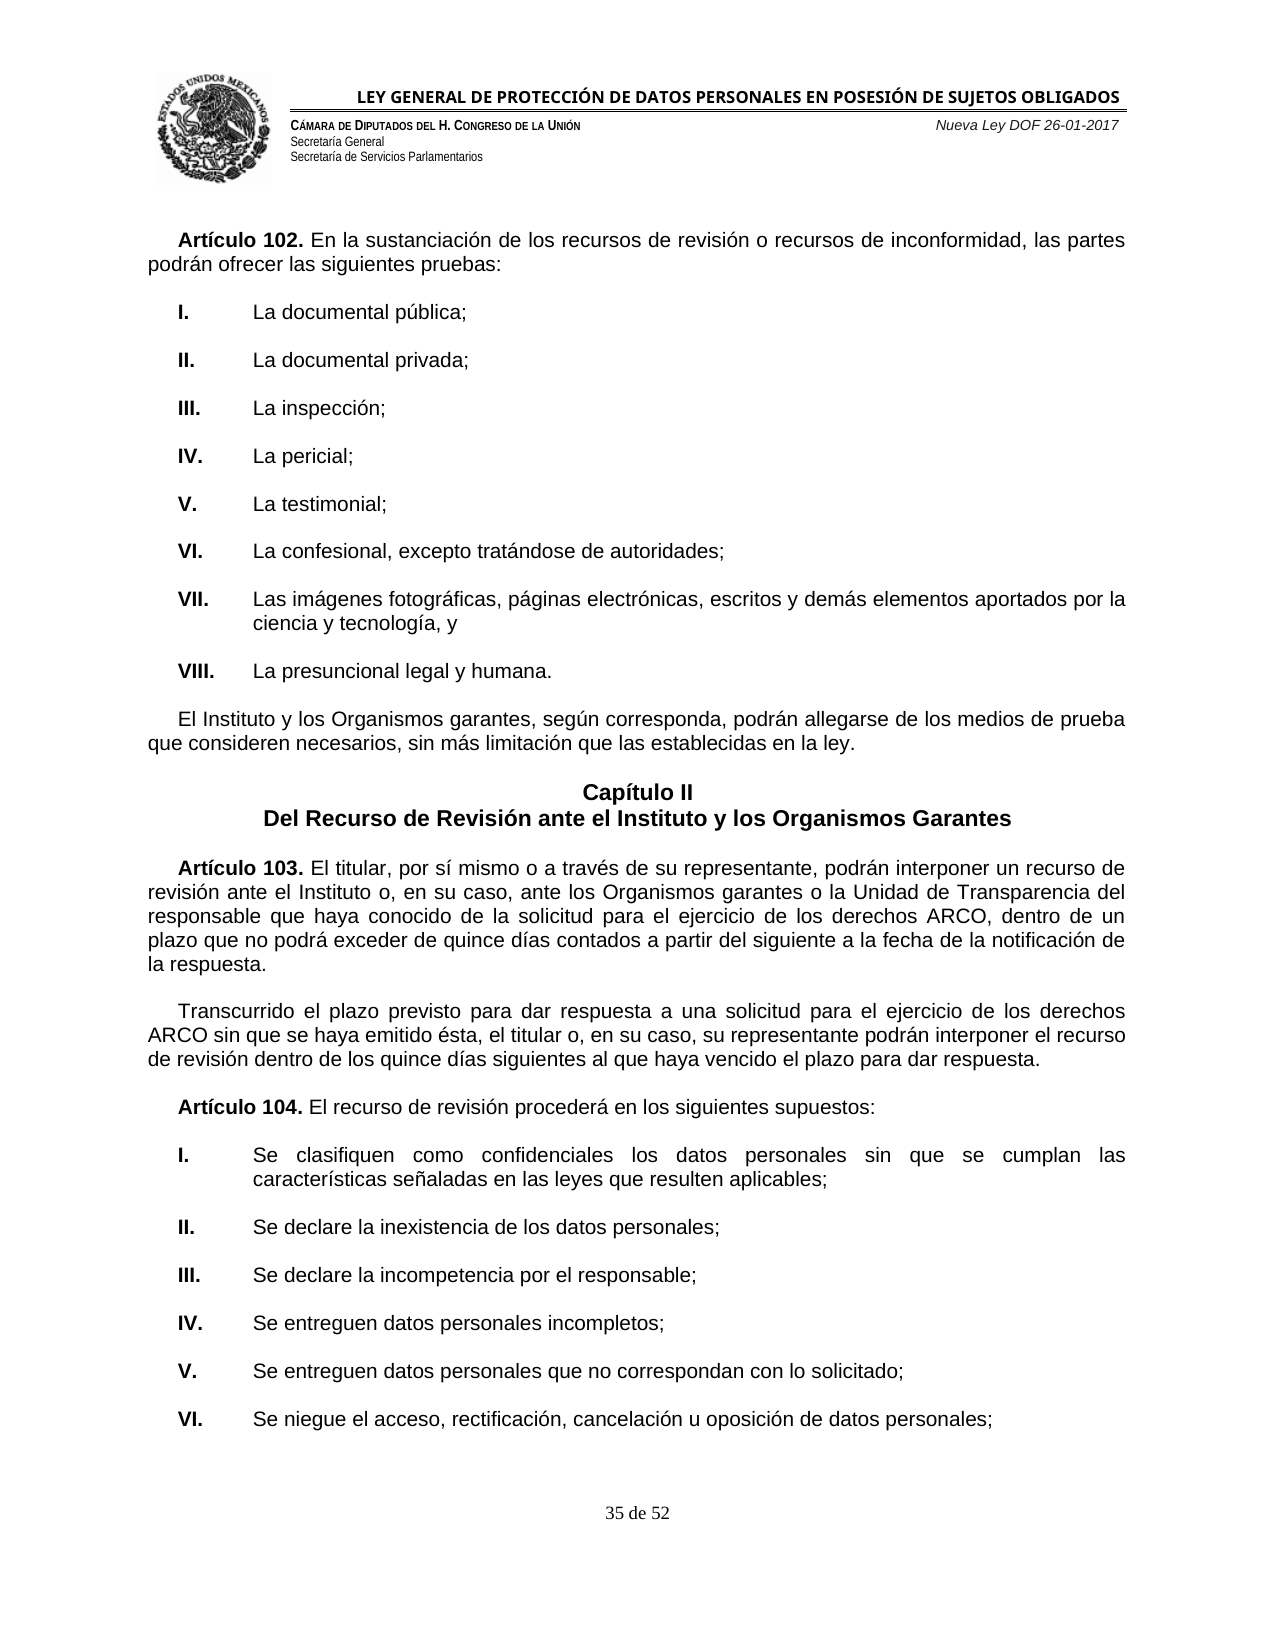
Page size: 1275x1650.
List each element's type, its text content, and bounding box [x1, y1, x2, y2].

text Artículo 104. El recurso de revisión procederá en los siguientes supuestos: [148, 1095, 1127, 1119]
text VIII. La presuncional legal y humana. [178, 659, 1127, 683]
text III. Se declare la incompetencia por el responsable; [178, 1263, 1127, 1287]
text VI. Se niegue el acceso, rectificación, cancelación u oposición de datos personales; [178, 1407, 1127, 1431]
text Transcurrido el plazo previsto para dar respuesta a una solicitud para el ejercicio de los derechos ARCO sin que se haya emitido ésta, el titular o, en su caso, su representante podrán interponer el recurso de revisión dentro de los quince días siguientes al que haya vencido el plazo para dar respuesta. [148, 999, 1127, 1071]
text I. Se clasifiquen como confidenciales los datos personales sin que se cumplan las características señaladas en las leyes que resulten aplicables; [178, 1143, 1127, 1191]
text II. La documental privada; [178, 348, 1127, 372]
text IV. Se entreguen datos personales incompletos; [178, 1311, 1127, 1335]
text II. Se declare la inexistencia de los datos personales; [178, 1215, 1127, 1239]
text Capítulo II [148, 779, 1127, 805]
text Del Recurso de Revisión ante el Instituto y los Organismos Garantes [148, 805, 1127, 832]
text I. La documental pública; [178, 300, 1127, 324]
text VII. Las imágenes fotográficas, páginas electrónicas, escritos y demás elementos aportados por la ciencia y tecnología, y [178, 587, 1127, 635]
text V. Se entreguen datos personales que no correspondan con lo solicitado; [178, 1359, 1127, 1383]
text V. La testimonial; [178, 491, 1127, 515]
text Artículo 103. El titular, por sí mismo o a través de su representante, podrán interponer un recurso de revisión ante el Instituto o, en su caso, ante los Organismos garantes o la Unidad de Transparencia del responsable que haya conocido de la solicitud para el ejercicio de los derechos ARCO, dentro de un plazo que no podrá exceder de quince días contados a partir del siguiente a la fecha de la notificación de la respuesta. [148, 856, 1127, 975]
text Artículo 102. En la sustanciación de los recursos de revisión o recursos de inconformidad, las partes podrán ofrecer las siguientes pruebas: [148, 228, 1127, 276]
text III. La inspección; [178, 396, 1127, 419]
text El Instituto y los Organismos garantes, según corresponda, podrán allegarse de los medios de prueba que consideren necesarios, sin más limitación que las establecidas en la ley. [148, 707, 1127, 755]
text IV. La pericial; [178, 443, 1127, 467]
text VI. La confesional, excepto tratándose de autoridades; [178, 539, 1127, 563]
